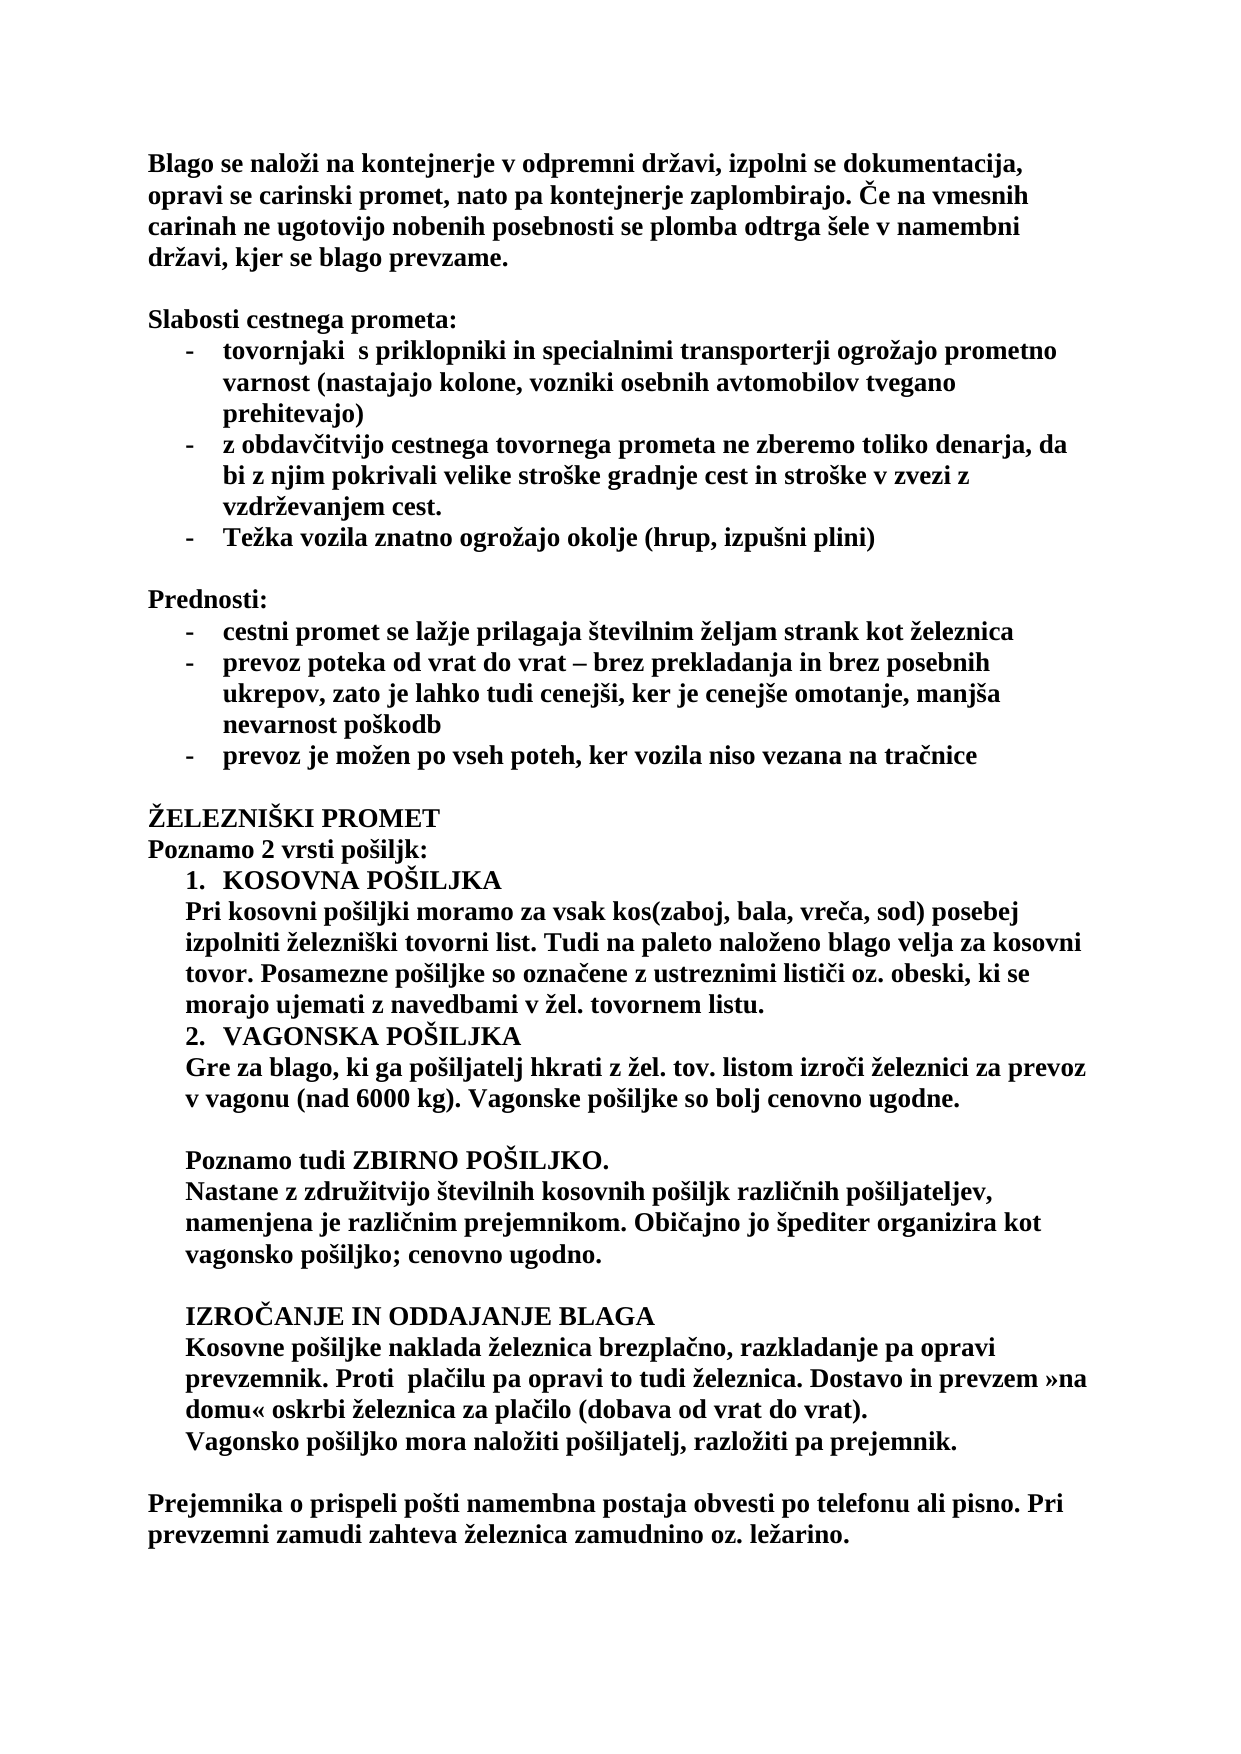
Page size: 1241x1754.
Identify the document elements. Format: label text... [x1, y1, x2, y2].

text Gre za blago, ki ga pošiljatelj hkrati z žel. tov. listom izroči železnici za prevoz v vagonu (nad 6000 kg). Vagonske pošiljke so bolj cenovno ugodne. [185, 1051, 1093, 1113]
list tovornjaki s priklopniki in specialnimi transporterji ogrožajo prometno varnost (nastajajo kolone, vozniki osebnih avtomobilov tvegano prehitevajo) [185, 334, 1093, 428]
list Težka vozila znatno ogrožajo okolje (hrup, izpušni plini) [185, 521, 1093, 552]
list VAGONSKA POŠILJKA [185, 1020, 1093, 1051]
text Kosovne pošiljke naklada železnica brezplačno, razkladanje pa opravi prevzemnik. Proti plačilu pa opravi to tudi železnica. Dostavo in prevzem »na domu« oskrbi železnica za plačilo (dobava od vrat do vrat). [185, 1331, 1093, 1424]
text Slabosti cestnega prometa: [148, 303, 1093, 334]
text Poznamo tudi ZBIRNO POŠILJKO. [185, 1144, 1093, 1175]
list prevoz je možen po vseh poteh, ker vozila niso vezana na tračnice [185, 739, 1093, 771]
text Blago se naloži na kontejnerje v odpremni državi, izpolni se dokumentacija, opravi se carinski promet, nato pa kontejnerje zaplombirajo. Če na vmesnih carinah ne ugotovijo nobenih posebnosti se plomba odtrga šele v namembni državi, kjer se blago prevzame. [148, 148, 1093, 272]
list z obdavčitvijo cestnega tovornega prometa ne zberemo toliko denarja, da bi z njim pokrivali velike stroške gradnje cest in stroške v zvezi z vzdrževanjem cest. [185, 428, 1093, 521]
text Vagonsko pošiljko mora naložiti pošiljatelj, razložiti pa prejemnik. [185, 1424, 1093, 1456]
text IZROČANJE IN ODDAJANJE BLAGA [185, 1300, 1093, 1331]
text Prednosti: [148, 584, 1093, 615]
text Pri kosovni pošiljki moramo za vsak kos(zaboj, bala, vreča, sod) posebej izpolniti železniški tovorni list. Tudi na paleto naloženo blago velja za kosovni tovor. Posamezne pošiljke so označene z ustreznimi lističi oz. obeski, ki se morajo ujemati z navedbami v žel. tovornem listu. [185, 895, 1093, 1020]
list cestni promet se lažje prilagaja številnim željam strank kot železnica [185, 615, 1093, 646]
text Prejemnika o prispeli pošti namembna postaja obvesti po telefonu ali pisno. Pri prevzemni zamudi zahteva železnica zamudnino oz. ležarino. [148, 1487, 1093, 1549]
text ŽELEZNIŠKI PROMET [148, 802, 1093, 833]
text Poznamo 2 vrsti pošiljk: [148, 833, 1093, 864]
text Nastane z združitvijo številnih kosovnih pošiljk različnih pošiljateljev, namenjena je različnim prejemnikom. Običajno jo špediter organizira kot vagonsko pošiljko; cenovno ugodno. [185, 1175, 1093, 1269]
list KOSOVNA POŠILJKA [185, 864, 1093, 895]
list prevoz poteka od vrat do vrat – brez prekladanja in brez posebnih ukrepov, zato je lahko tudi cenejši, ker je cenejše omotanje, manjša nevarnost poškodb [185, 646, 1093, 739]
